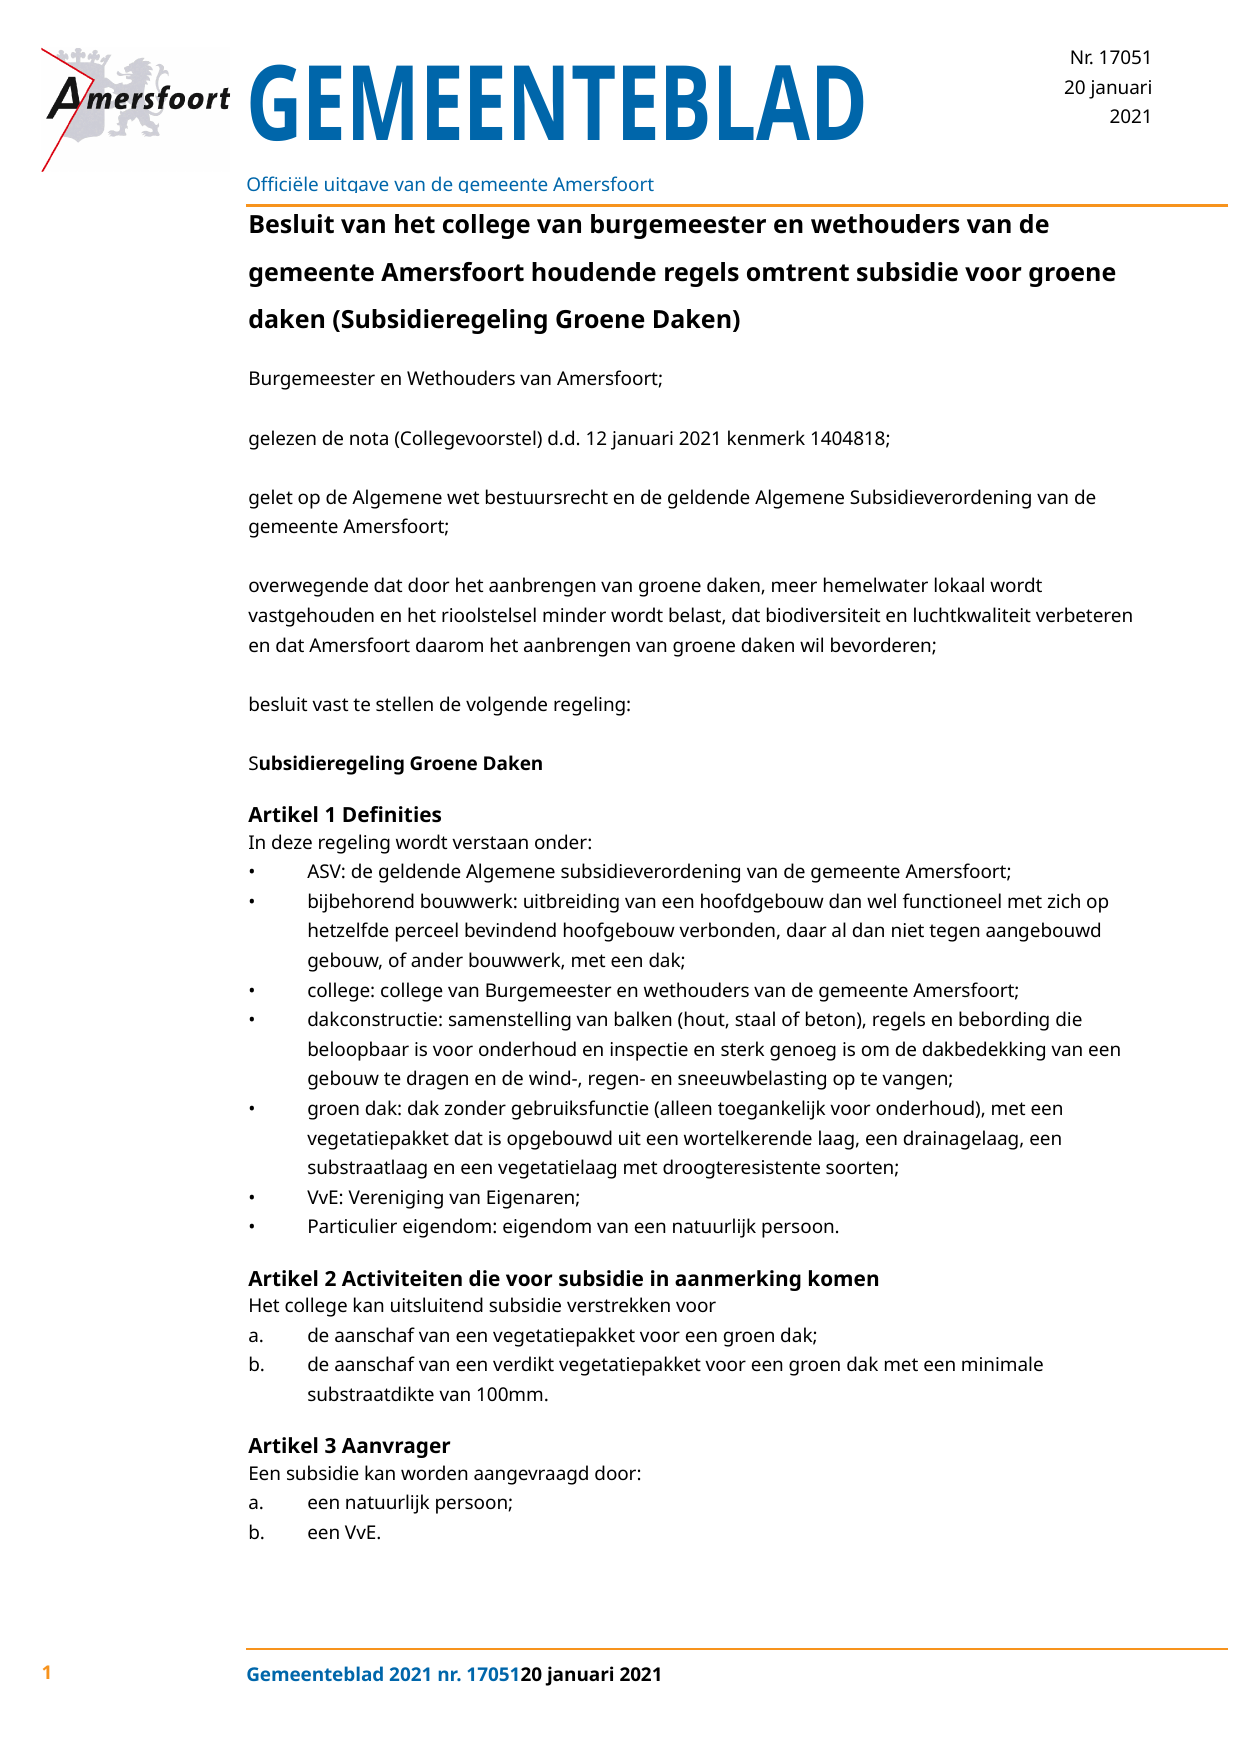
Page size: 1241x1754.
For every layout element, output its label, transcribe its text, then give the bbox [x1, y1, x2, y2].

text Besluit van het college van burgemeester en wethouders van de gemeente Amersfoort houdende regels omtrent subsidie voor groene daken (Subsidieregeling Groene Daken) [248, 207, 1152, 336]
text overwegende dat door het aanbrengen van groene daken, meer hemelwater lokaal wordt vastgehouden en het rioolstelsel minder wordt belast, dat biodiversiteit en luchtkwaliteit verbeteren en dat Amersfoort daarom het aanbrengen van groene daken wil bevorderen; [248, 573, 1152, 657]
list college: college van Burgemeester en wethouders van de gemeente Amersfoort; [248, 977, 1152, 1003]
list Particulier eigendom: eigendom van een natuurlijk persoon. [248, 1213, 1152, 1239]
list dakconstructie: samenstelling van balken (hout, staal of beton), regels en bebording die beloopbaar is voor onderhoud en inspectie en sterk genoeg is om de dakbedekking van een gebouw te dragen en de wind-, regen- en sneeuwbelasting op te vangen; [248, 1006, 1152, 1091]
text gelet op de Algemene wet bestuursrecht en de geldende Algemene Subsidieverordening van de gemeente Amersfoort; [248, 484, 1152, 539]
list VvE: Vereniging van Eigenaren; [248, 1184, 1152, 1210]
text besluit vast te stellen de volgende regeling: [248, 691, 1152, 717]
list ASV: de geldende Algemene subsidieverordening van de gemeente Amersfoort; [248, 858, 1152, 884]
text gelezen de nota (Collegevoorstel) d.d. 12 januari 2021 kenmerk 1404818; [248, 425, 1152, 450]
list de aanschaf van een verdikt vegetatiepakket voor een groen dak met een minimale substraatdikte van 100mm. [248, 1352, 1152, 1407]
list een natuurlijk persoon; [248, 1489, 1152, 1515]
list bijbehorend bouwwerk: uitbreiding van een hoofdgebouw dan wel functioneel met zich op hetzelfde perceel bevindend hoofgebouw verbonden, daar al dan niet tegen aangebouwd gebouw, of ander bouwwerk, met een dak; [248, 888, 1152, 973]
list een VvE. [248, 1519, 1152, 1545]
text Een subsidie kan worden aangevraagd door: [248, 1460, 1152, 1486]
list groen dak: dak zonder gebruiksfunctie (alleen toegankelijk voor onderhoud), met een vegetatiepakket dat is opgebouwd uit een wortelkerende laag, een drainagelaag, een substraatlaag en een vegetatielaag met droogteresistente soorten; [248, 1095, 1152, 1180]
text Artikel 3 Aanvrager [248, 1432, 1152, 1460]
text Artikel 2 Activiteiten die voor subsidie in aanmerking komen [248, 1264, 1152, 1292]
text Het college kan uitsluitend subsidie verstrekken voor [248, 1292, 1152, 1318]
list de aanschaf van een vegetatiepakket voor een groen dak; [248, 1322, 1152, 1348]
text Burgemeester en Wethouders van Amersfoort; [248, 366, 1152, 391]
text Artikel 1 Definities [248, 801, 1152, 829]
text In deze regeling wordt verstaan onder: [248, 829, 1152, 855]
text Subsidieregeling Groene Daken [248, 750, 1152, 776]
picture [41, 47, 231, 172]
